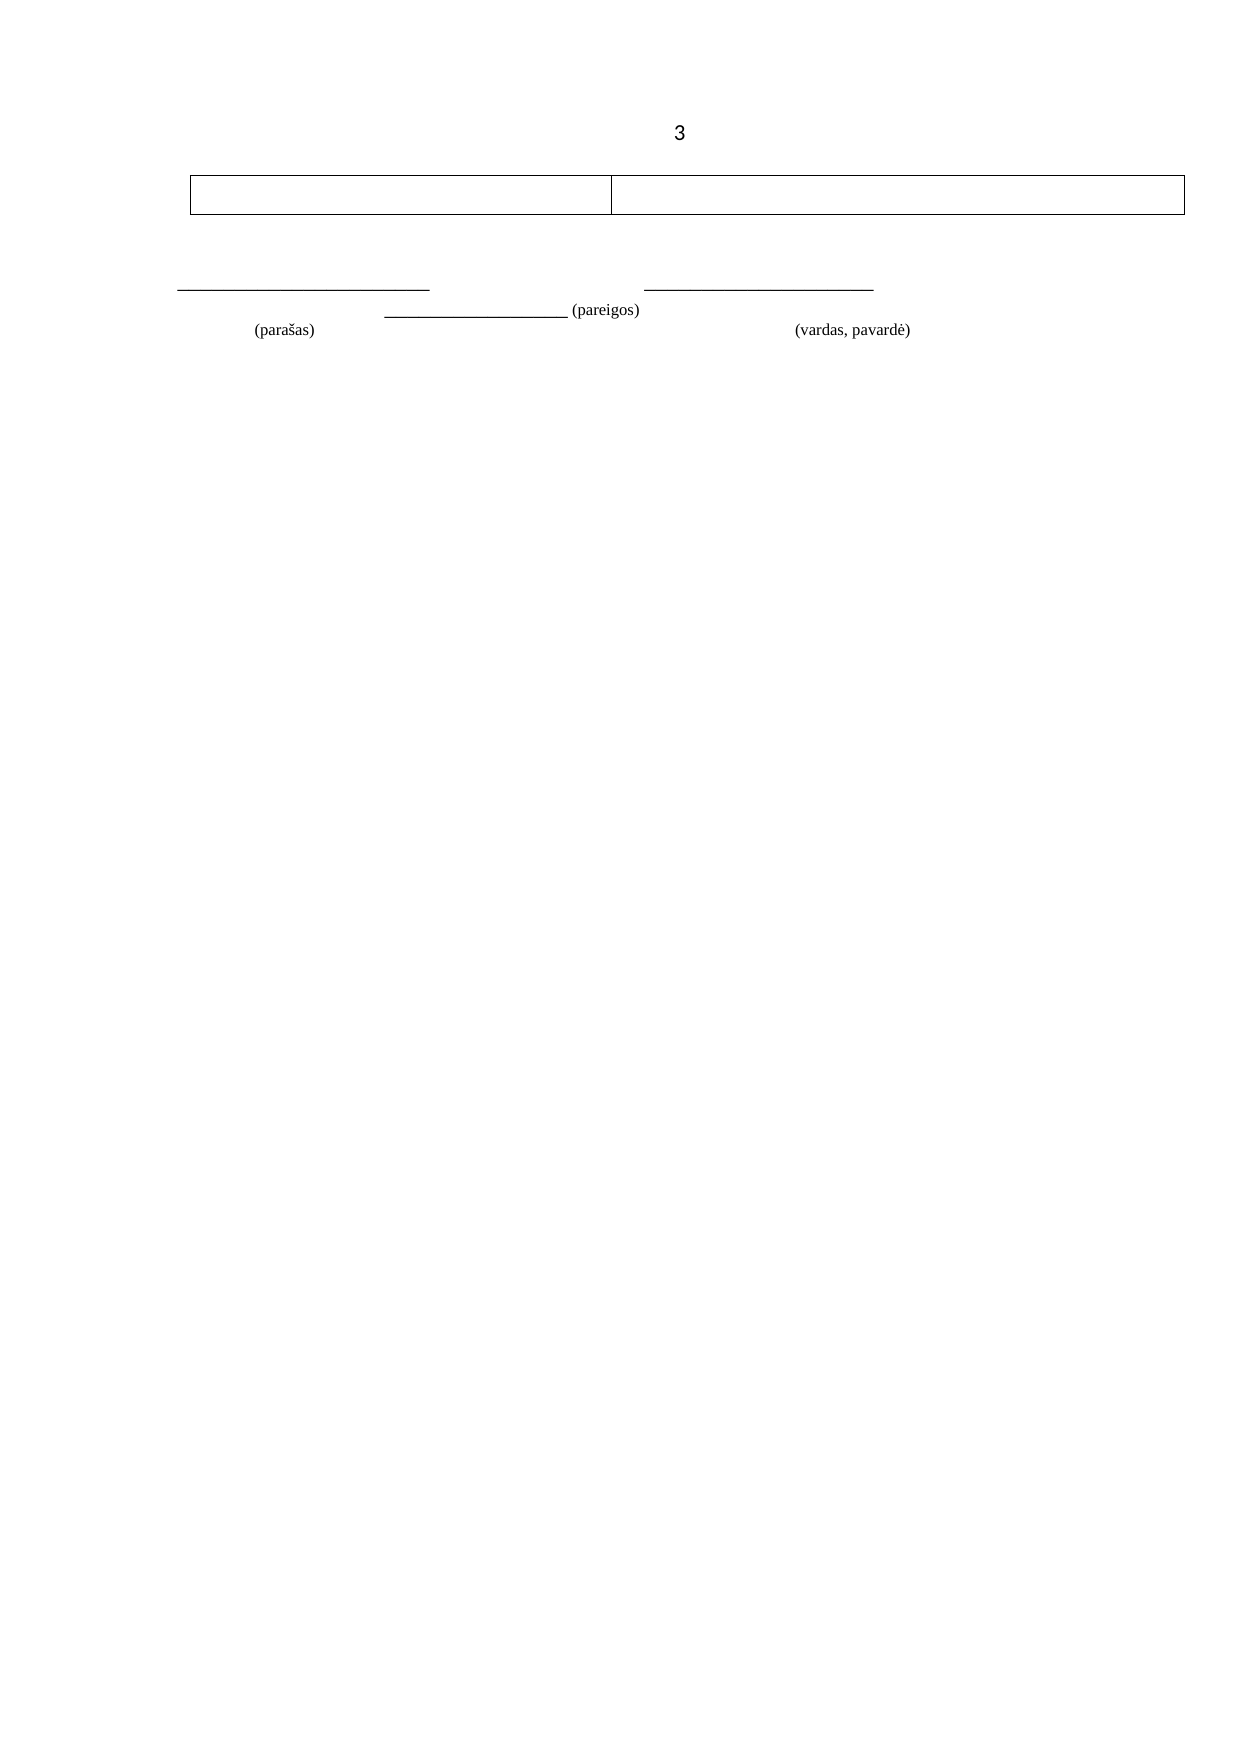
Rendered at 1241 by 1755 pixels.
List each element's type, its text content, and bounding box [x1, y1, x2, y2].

table_cell [191, 176, 611, 214]
table_cell [612, 176, 1184, 214]
text ______________________ ____________________ ________________ (pareigos) (parašas) (vardas, pavardė) [177, 267, 1181, 339]
